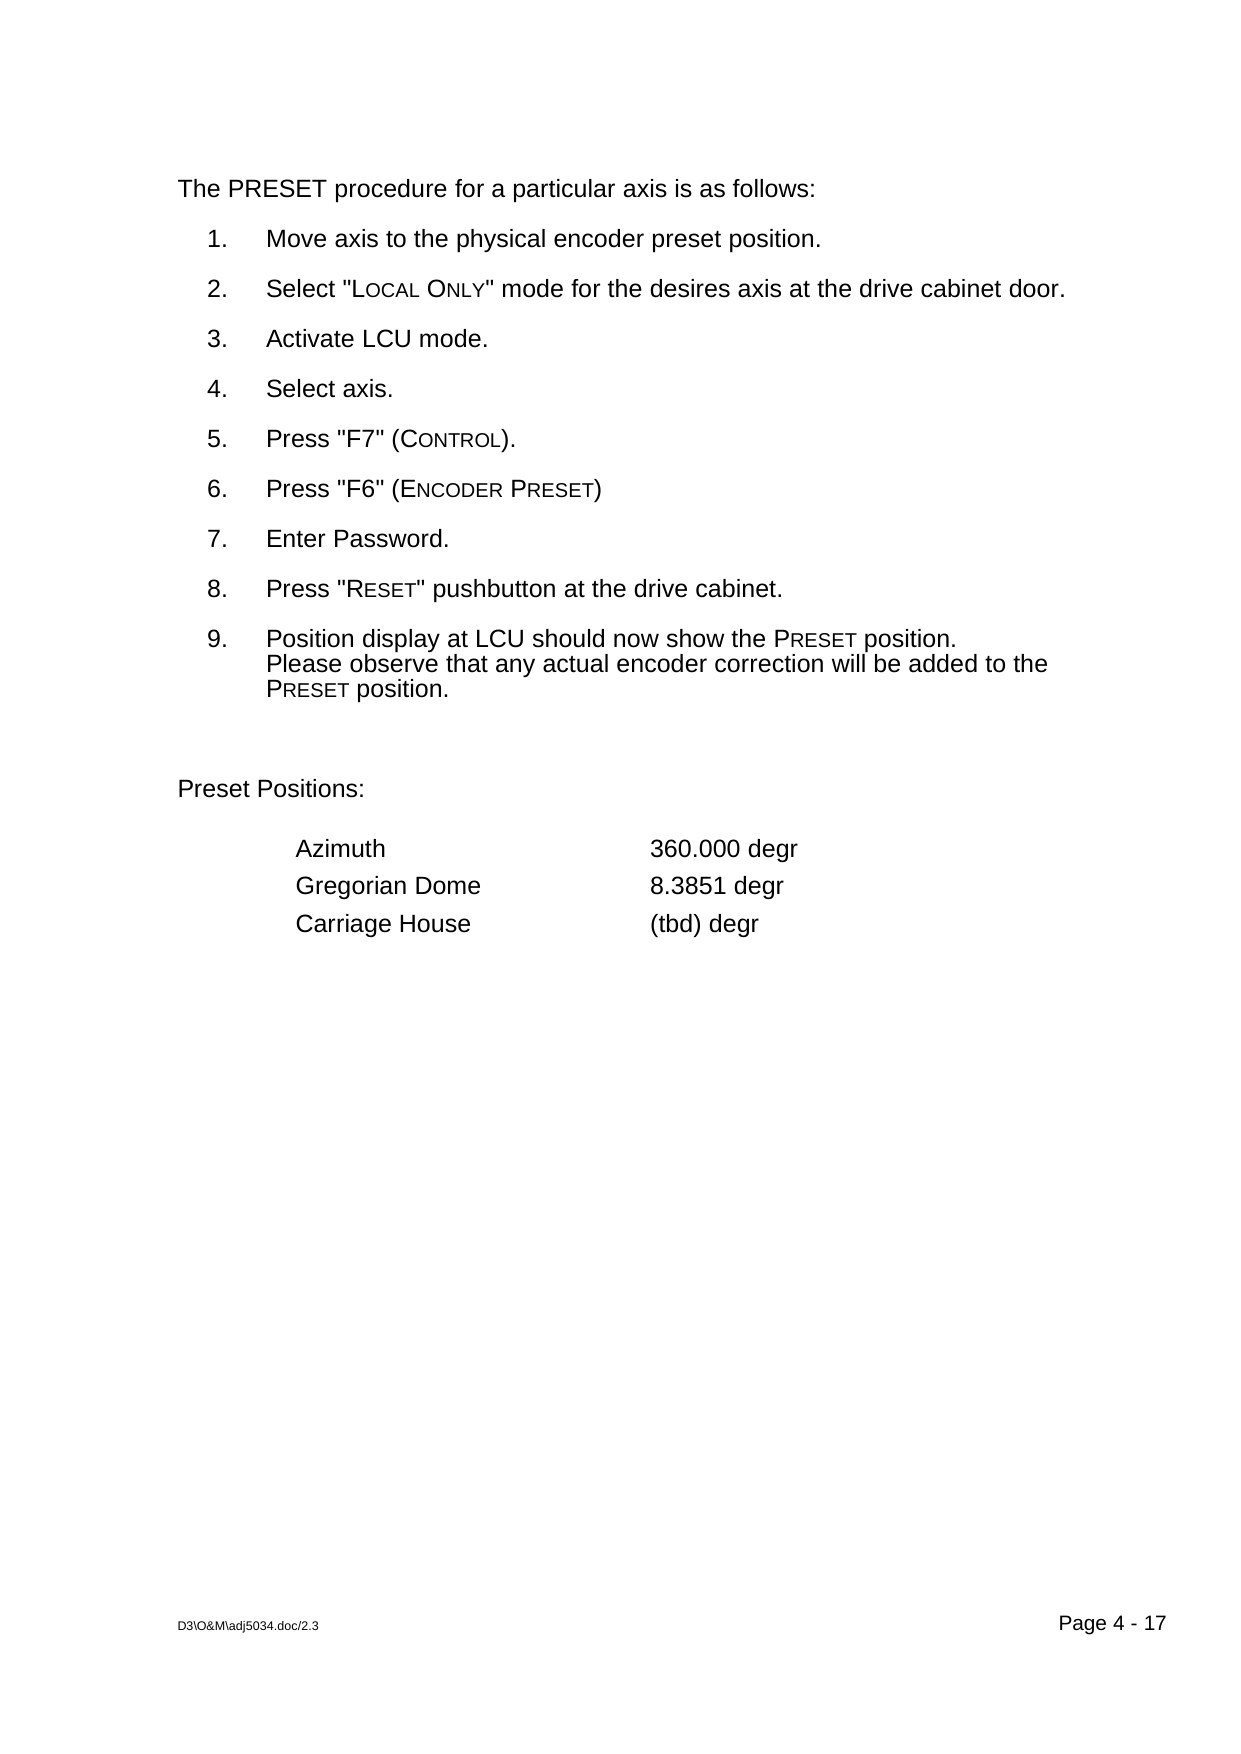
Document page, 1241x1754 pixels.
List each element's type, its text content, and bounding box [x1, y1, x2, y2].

list 9. Position display at LCU should now show the Preset position. Please observe that any actual encoder correction will be added to the Preset position. [207, 627, 1122, 702]
list 3. Activate LCU mode. [207, 327, 1122, 352]
list 6. Press "F6" (Encoder Preset) [207, 477, 1122, 502]
text Preset Positions: [177, 777, 1122, 802]
list 4. Select axis. [207, 377, 1122, 402]
text Azimuth 360.000 degr Gregorian Dome 8.3851 degr Carriage House (tbd) degr [295, 827, 1122, 940]
text The PRESET procedure for a particular axis is as follows: [177, 177, 1122, 202]
list 8. Press "Reset" pushbutton at the drive cabinet. [207, 577, 1122, 602]
list 2. Select "Local Only" mode for the desires axis at the drive cabinet door. [207, 277, 1122, 302]
list 5. Press "F7" (Control). [207, 427, 1122, 452]
list 7. Enter Password. [207, 527, 1122, 552]
list 1. Move axis to the physical encoder preset position. [207, 227, 1122, 252]
